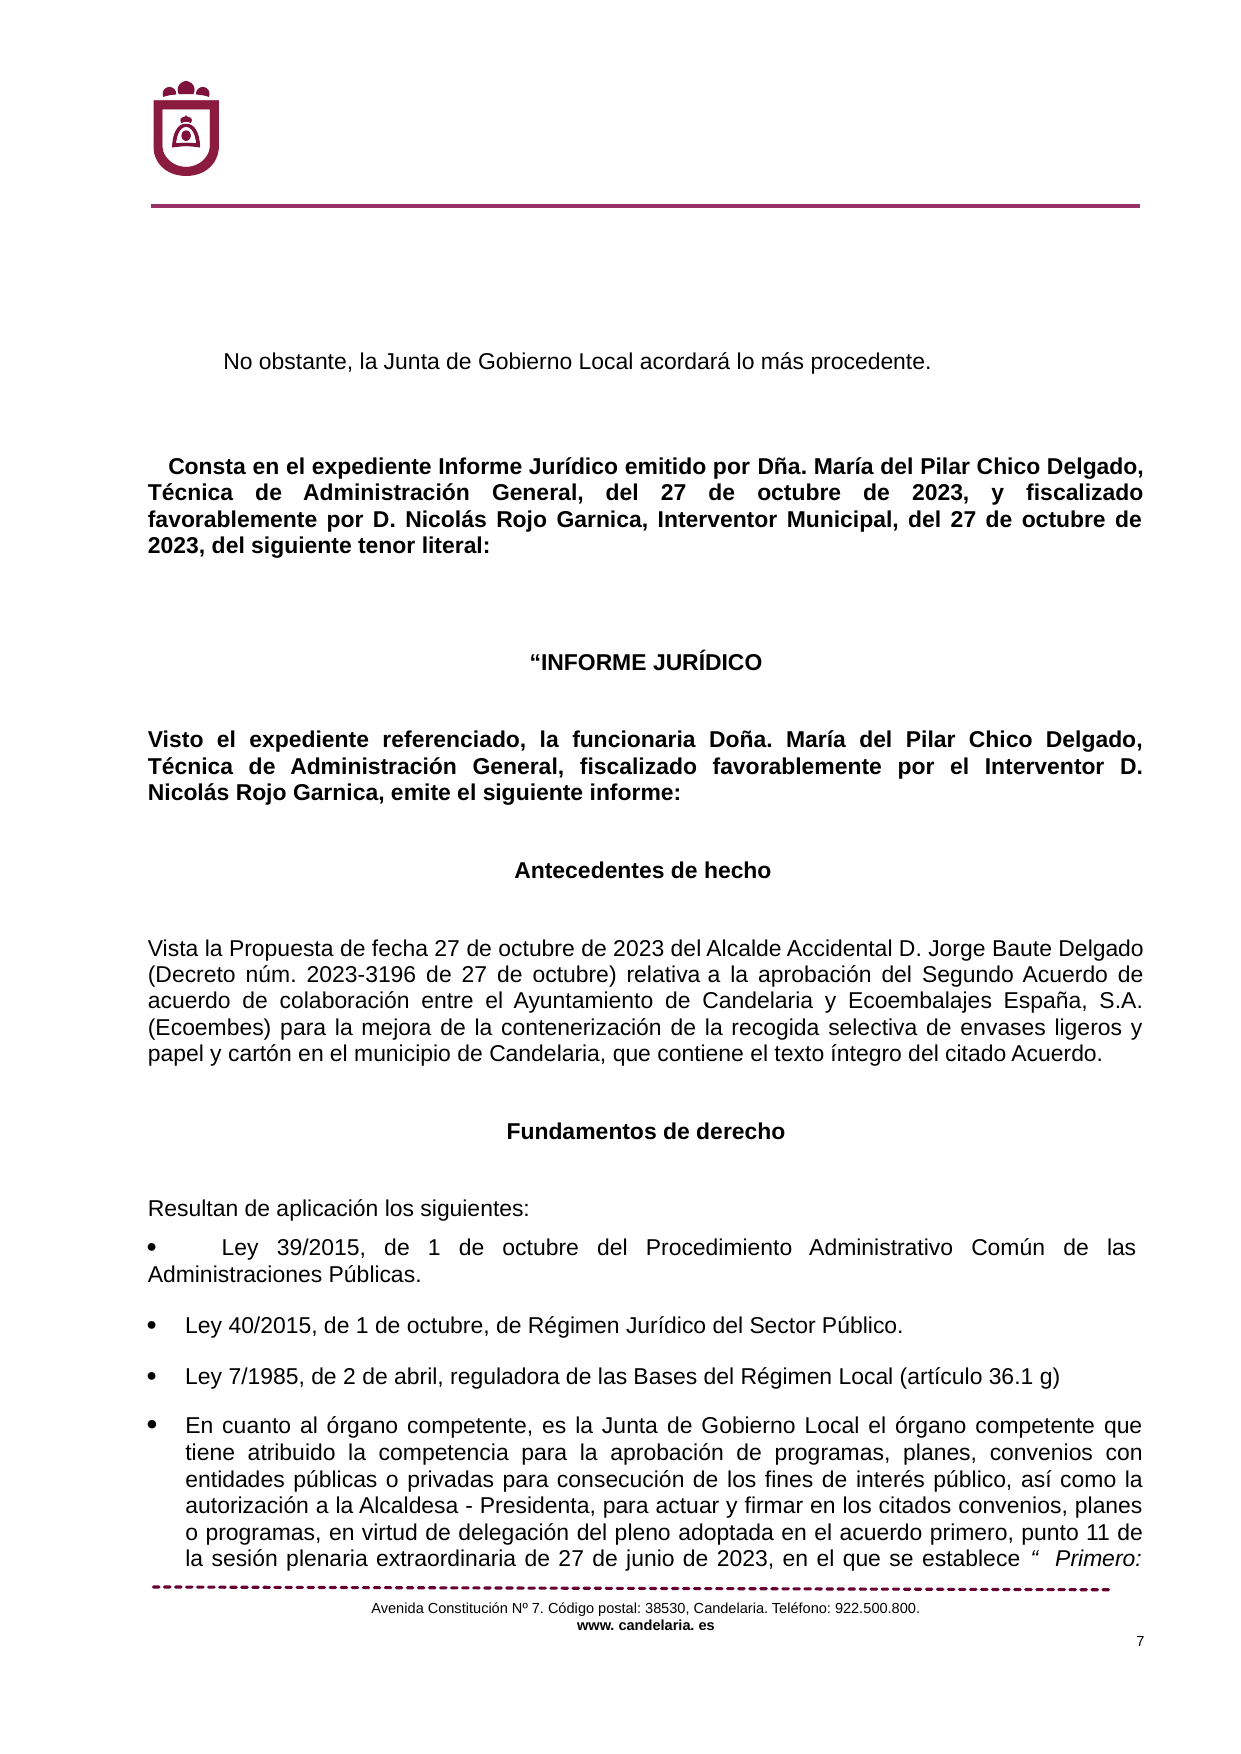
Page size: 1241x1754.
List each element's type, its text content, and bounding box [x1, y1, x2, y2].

text Vista la Propuesta de fecha 27 de octubre de 2023 del Alcalde Accidental D. Jorge Baute Delgado (Decreto núm. 2023-3196 de 27 de octubre) relativa a la aprobación del Segundo Acuerdo de acuerdo de colaboración entre el Ayuntamiento de Candelaria y Ecoembalajes España, S.A. (Ecoembes) para la mejora de la contenerización de la recogida selectiva de envases ligeros y papel y cartón en el municipio de Candelaria, que contiene el texto íntegro del citado Acuerdo. [148, 934, 1144, 1066]
list Ley 7/1985, de 2 de abril, reguladora de las Bases del Régimen Local (artículo 36.1 g) [148, 1363, 1181, 1389]
text Consta en el expediente Informe Jurídico emitido por Dña. María del Pilar Chico Delgado, Técnica de Administración General, del 27 de octubre de 2023, y fiscalizado favorablemente por D. Nicolás Rojo Garnica, Interventor Municipal, del 27 de octubre de 2023, del siguiente tenor literal: [148, 453, 1144, 558]
list En cuanto al órgano competente, es la Junta de Gobierno Local el órgano competente que tiene atribuido la competencia para la aprobación de programas, planes, convenios con entidades públicas o privadas para consecución de los fines de interés público, así como la autorización a la Alcaldesa - Presidenta, para actuar y firmar en los citados convenios, planes o programas, en virtud de delegación del pleno adoptada en el acuerdo primero, punto 11 de la sesión plenaria extraordinaria de 27 de junio de 2023, en el que se establece “ Primero: [148, 1412, 1144, 1571]
text Antecedentes de hecho [148, 857, 1144, 883]
text Resultan de aplicación los siguientes: [148, 1195, 1181, 1222]
list Ley 39/2015, de 1 de octubre del Procedimiento Administrativo Común de las Administraciones Públicas. [148, 1234, 1137, 1287]
text Fundamentos de derecho [148, 1118, 1144, 1144]
list Ley 40/2015, de 1 de octubre, de Régimen Jurídico del Sector Público. [148, 1312, 1181, 1338]
text “INFORME JURÍDICO [148, 649, 1144, 675]
text Visto el expediente referenciado, la funcionaria Doña. María del Pilar Chico Delgado, Técnica de Administración General, fiscalizado favorablemente por el Interventor D. Nicolás Rojo Garnica, emite el siguiente informe: [148, 726, 1144, 805]
text No obstante, la Junta de Gobierno Local acordará lo más procedente. [149, 348, 1133, 374]
